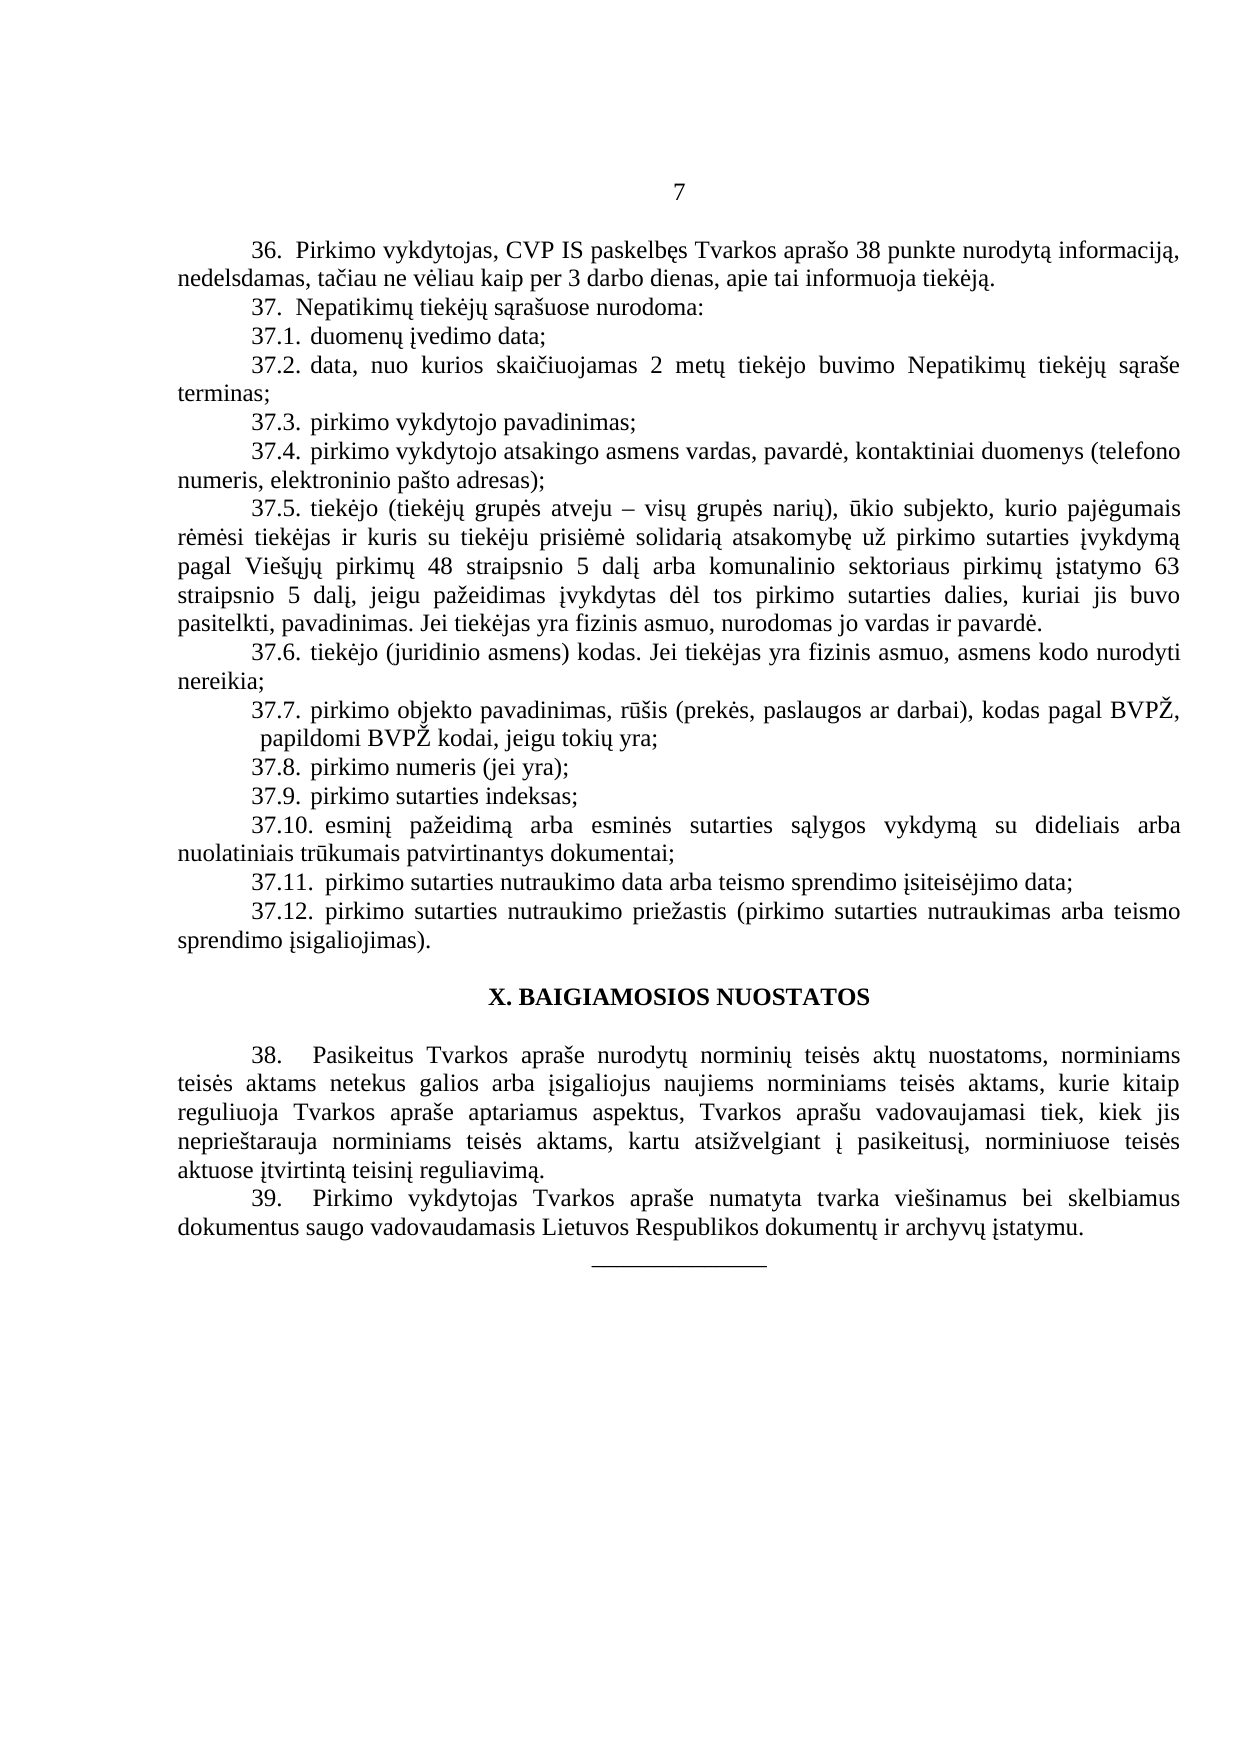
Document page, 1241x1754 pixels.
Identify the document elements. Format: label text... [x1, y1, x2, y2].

text 37.2. data, nuo kurios skaičiuojamas 2 metų tiekėjo buvimo Nepatikimų tiekėjų sąraše terminas; [177, 350, 1181, 407]
text 38. Pasikeitus Tvarkos apraše nurodytų norminių teisės aktų nuostatoms, norminiams teisės aktams netekus galios arba įsigaliojus naujiems norminiams teisės aktams, kurie kitaip reguliuoja Tvarkos apraše aptariamus aspektus, Tvarkos aprašu vadovaujamasi tiek, kiek jis neprieštarauja norminiams teisės aktams, kartu atsižvelgiant į pasikeitusį, norminiuose teisės aktuose įtvirtintą teisinį reguliavimą. [177, 1040, 1181, 1183]
text 37.11. pirkimo sutarties nutraukimo data arba teismo sprendimo įsiteisėjimo data; [251, 867, 1181, 896]
text 37.12. pirkimo sutarties nutraukimo priežastis (pirkimo sutarties nutraukimas arba teismo sprendimo įsigaliojimas). [177, 896, 1181, 953]
text 37.7. pirkimo objekto pavadinimas, rūšis (prekės, paslaugos ar darbai), kodas pagal BVPŽ, papildomi BVPŽ kodai, jeigu tokių yra; [251, 695, 1181, 752]
text 37.4. pirkimo vykdytojo atsakingo asmens vardas, pavardė, kontaktiniai duomenys (telefono numeris, elektroninio pašto adresas); [177, 436, 1181, 493]
text 39. Pirkimo vykdytojas Tvarkos apraše numatyta tvarka viešinamus bei skelbiamus dokumentus saugo vadovaudamasis Lietuvos Respublikos dokumentų ir archyvų įstatymu. [177, 1183, 1181, 1241]
text 37.8. pirkimo numeris (jei yra); [251, 752, 1181, 781]
text 36. Pirkimo vykdytojas, CVP IS paskelbęs Tvarkos aprašo 38 punkte nurodytą informaciją, nedelsdamas, tačiau ne vėliau kaip per 3 darbo dienas, apie tai informuoja tiekėją. [177, 235, 1181, 292]
text X. BAIGIAMOSIOS NUOSTATOS [177, 982, 1181, 1011]
text ______________ [177, 1241, 1181, 1270]
text 37.6. tiekėjo (juridinio asmens) kodas. Jei tiekėjas yra fizinis asmuo, asmens kodo nurodyti nereikia; [177, 637, 1181, 695]
text 37.9. pirkimo sutarties indeksas; [251, 781, 1181, 810]
text 37.10. esminį pažeidimą arba esminės sutarties sąlygos vykdymą su dideliais arba nuolatiniais trūkumais patvirtinantys dokumentai; [177, 810, 1181, 867]
text 37.1. duomenų įvedimo data; [177, 321, 1181, 350]
text 37.5. tiekėjo (tiekėjų grupės atveju – visų grupės narių), ūkio subjekto, kurio pajėgumais rėmėsi tiekėjas ir kuris su tiekėju prisiėmė solidarią atsakomybę už pirkimo sutarties įvykdymą pagal Viešųjų pirkimų 48 straipsnio 5 dalį arba komunalinio sektoriaus pirkimų įstatymo 63 straipsnio 5 dalį, jeigu pažeidimas įvykdytas dėl tos pirkimo sutarties dalies, kuriai jis buvo pasitelkti, pavadinimas. Jei tiekėjas yra fizinis asmuo, nurodomas jo vardas ir pavardė. [177, 493, 1181, 637]
text 37. Nepatikimų tiekėjų sąrašuose nurodoma: [177, 292, 1181, 321]
text 37.3. pirkimo vykdytojo pavadinimas; [251, 407, 1181, 436]
